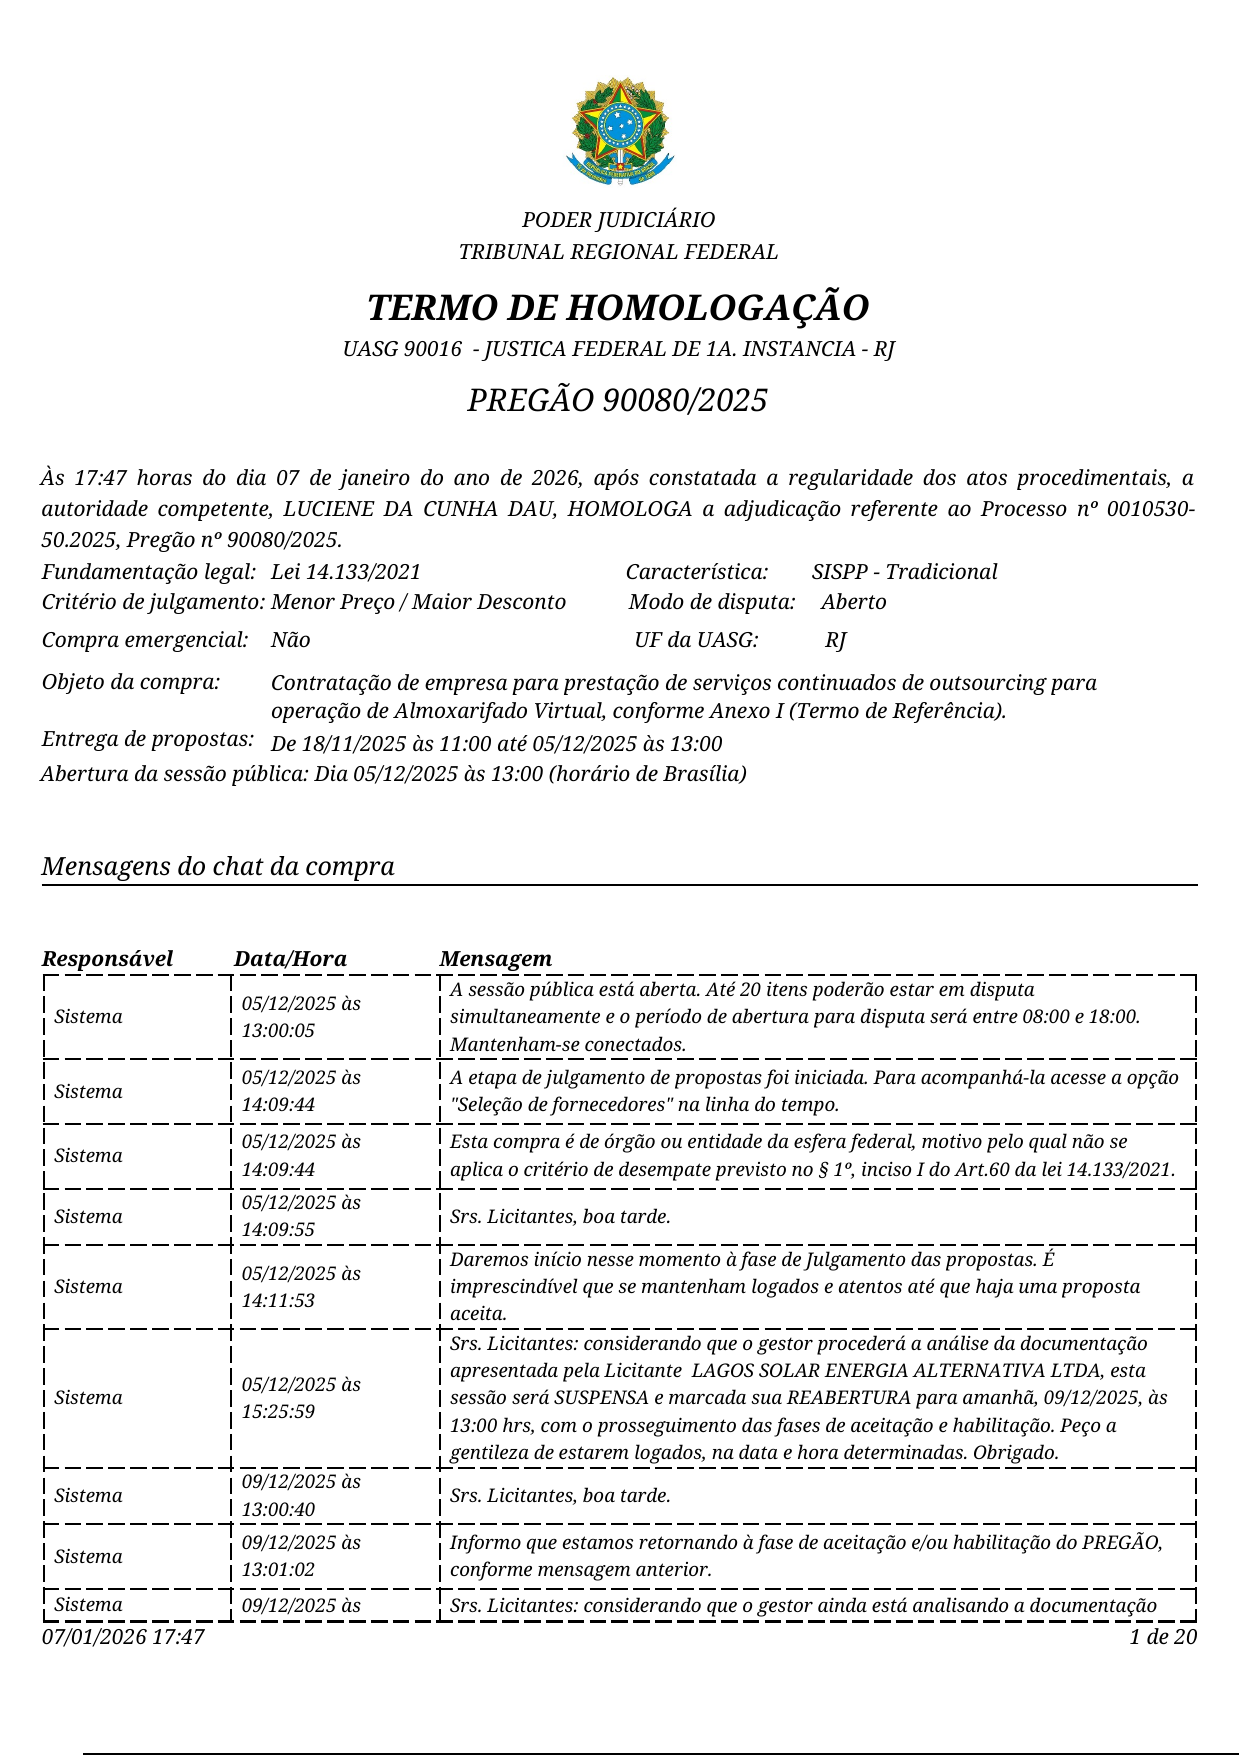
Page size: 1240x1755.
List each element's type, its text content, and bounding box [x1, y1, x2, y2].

table_cell 05/12/2025 às 15:25:59 [231, 1328, 439, 1467]
table_cell Daremos início nesse momento à fase de Julgamento das propostas. É imprescindível que se mantenham logados e atentos até que haja uma proposta aceita. [440, 1244, 1196, 1328]
table_cell Informo que estamos retornando à fase de aceitação e/ou habilitação do PREGÃO, conforme mensagem anterior. [440, 1523, 1196, 1588]
subtitle PREGÃO 90080/2025 [42, 378, 1198, 421]
subtitle TERMO DE HOMOLOGAÇÃO [42, 283, 1198, 331]
table_cell Sistema [44, 1467, 231, 1523]
text Às 17:47 horas do dia 07 de janeiro do ano de 2026, após constatada a regularidade dos atos procedimentais, a autoridade competente, LUCIENE DA CUNHA DAU, HOMOLOGA a adjudicação referente ao Processo nº 0010530-50.2025, Pregão nº 90080/2025. [40, 463, 1199, 554]
table_header 05/12/2025 às 13:00:05 [231, 974, 439, 1058]
text Abertura da sessão pública: Dia 05/12/2025 às 13:00 (horário de Brasília) [40, 759, 1199, 788]
text TRIBUNAL REGIONAL FEDERAL [42, 237, 1198, 265]
table_cell Sistema [44, 1123, 231, 1187]
table_cell Srs. Licitantes, boa tarde. [440, 1467, 1196, 1523]
table_header A sessão pública está aberta. Até 20 itens poderão estar em disputa simultaneamente e o período de abertura para disputa será entre 08:00 e 18:00. Mantenham-se conectados. [440, 974, 1196, 1058]
table_cell Sistema [44, 1588, 231, 1620]
table_cell 09/12/2025 às [231, 1588, 439, 1620]
text UASG 90016 - JUSTICA FEDERAL DE 1A. INSTANCIA - RJ [42, 334, 1198, 363]
table_cell Srs. Licitantes: considerando que o gestor ainda está analisando a documentação [440, 1588, 1196, 1620]
table_cell A etapa de julgamento de propostas foi iniciada. Para acompanhá-la acesse a opção "Seleção de fornecedores" na linha do tempo. [440, 1058, 1196, 1123]
table_cell Menor Preço / Maior Desconto Modo de disputa: Aberto [271, 587, 1183, 625]
table_header Sistema [44, 974, 231, 1058]
table_cell Srs. Licitantes, boa tarde. [440, 1188, 1196, 1244]
table_cell 05/12/2025 às 14:11:53 [231, 1244, 439, 1328]
table_header Fundamentação legal: [42, 557, 271, 587]
table_cell Não UF da UASG: RJ Contratação de empresa para prestação de serviços continuados de outsourcing para operação de Almoxarifado Virtual, conforme Anexo I (Termo de Referência). De 18/11/2025 às 11:00 até 05/12/2025 às 13:00 [271, 625, 1183, 759]
table_header Lei 14.133/2021 Característica: SISPP - Tradicional [271, 557, 1183, 587]
table_cell 05/12/2025 às 14:09:44 [231, 1123, 439, 1187]
table_cell Sistema [44, 1188, 231, 1244]
table_cell Critério de julgamento: [42, 587, 271, 625]
table_cell Sistema [44, 1058, 231, 1123]
text Responsável Data/Hora Mensagem [42, 944, 1200, 972]
table_cell Compra emergencial: Objeto da compra: Entrega de propostas: [42, 625, 271, 759]
table_cell 05/12/2025 às 14:09:44 [231, 1058, 439, 1123]
table_cell 09/12/2025 às 13:00:40 [231, 1467, 439, 1523]
table_cell 05/12/2025 às 14:09:55 [231, 1188, 439, 1244]
table_cell Sistema [44, 1523, 231, 1588]
table_cell Sistema [44, 1328, 231, 1467]
table_cell Srs. Licitantes: considerando que o gestor procederá a análise da documentação apresentada pela Licitante LAGOS SOLAR ENERGIA ALTERNATIVA LTDA, esta sessão será SUSPENSA e marcada sua REABERTURA para amanhã, 09/12/2025, às 13:00 hrs, com o prosseguimento das fases de aceitação e habilitação. Peço a gentileza de estarem logados, na data e hora determinadas. Obrigado. [440, 1328, 1196, 1467]
subtitle Mensagens do chat da compra [41, 849, 1200, 883]
table_cell 09/12/2025 às 13:01:02 [231, 1523, 439, 1588]
table_cell Sistema [44, 1244, 231, 1328]
table_cell Esta compra é de órgão ou entidade da esfera federal, motivo pelo qual não se aplica o critério de desempate previsto no § 1º, inciso I do Art.60 da lei 14.133/2021. [440, 1123, 1196, 1187]
text PODER JUDICIÁRIO [42, 205, 1198, 233]
